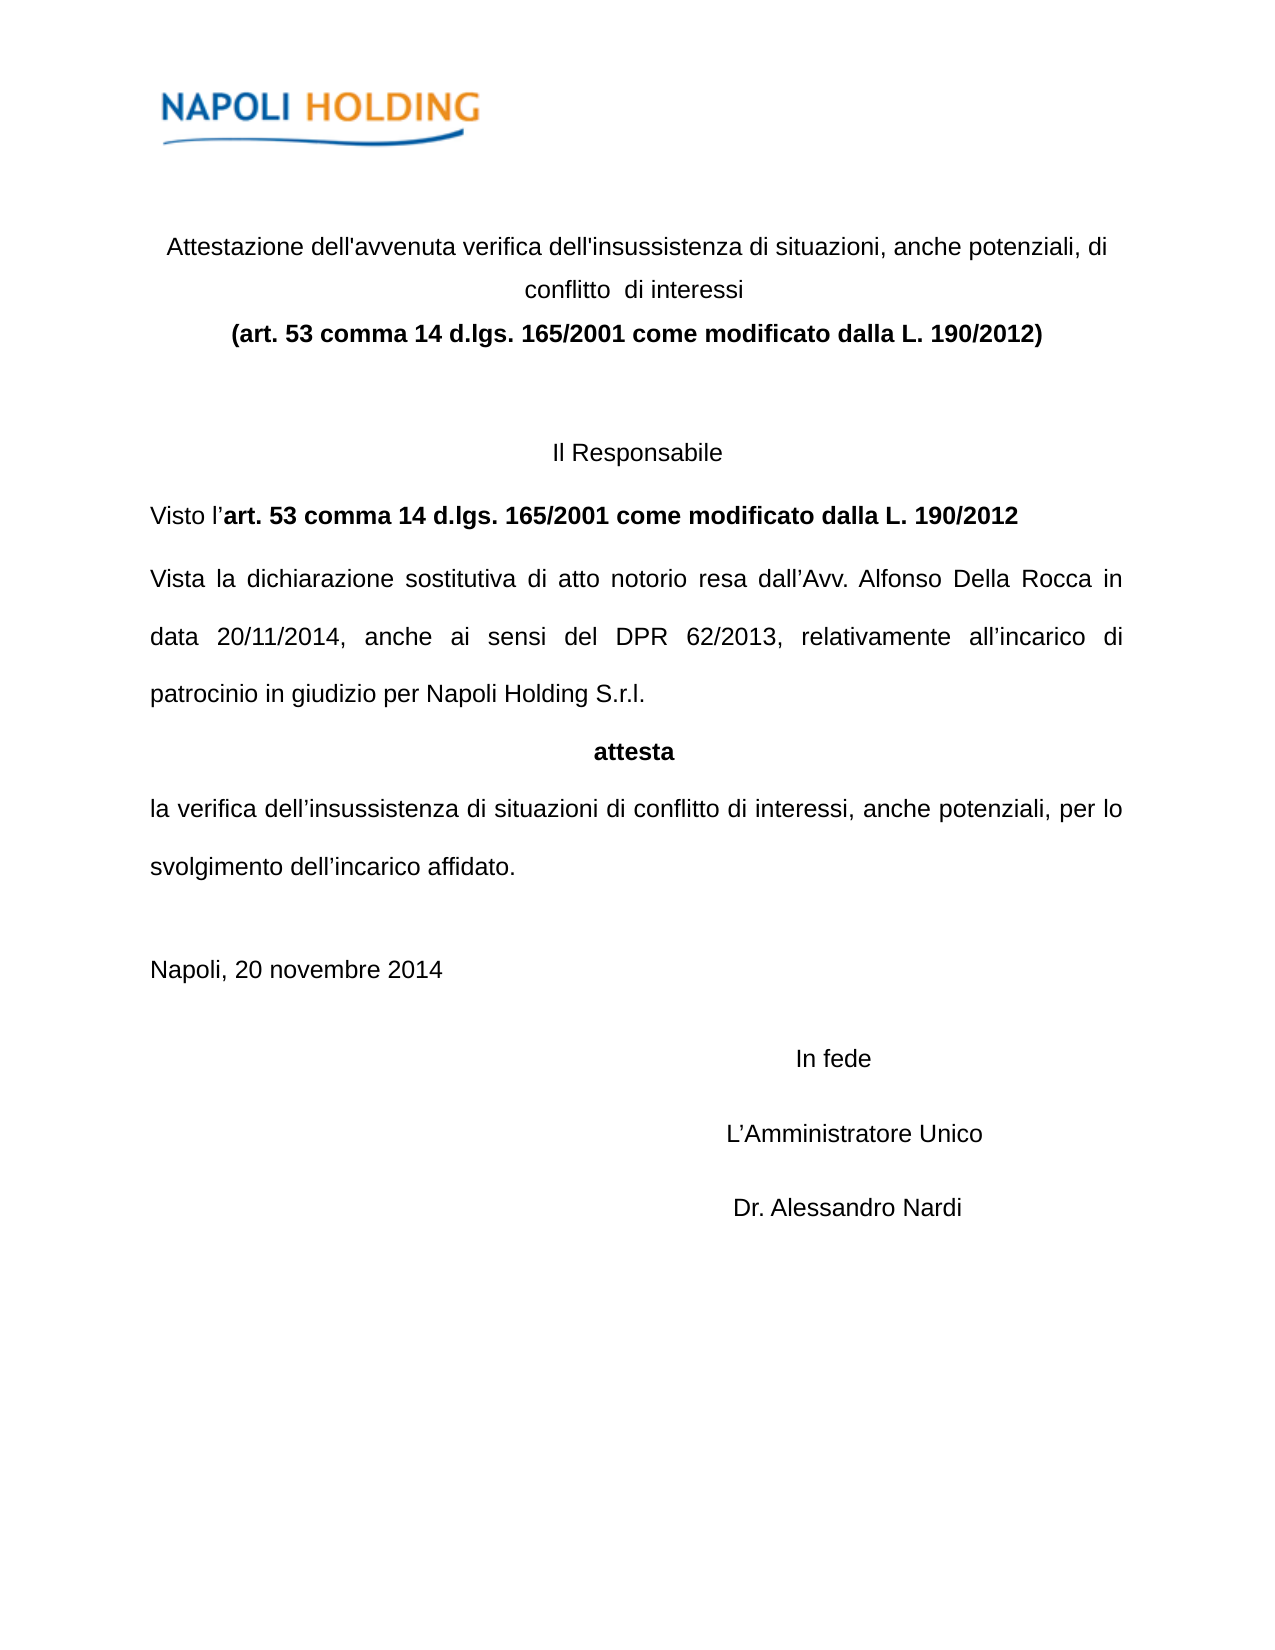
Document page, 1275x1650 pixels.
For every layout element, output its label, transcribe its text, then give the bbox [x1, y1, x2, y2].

text Attestazione dell'avvenuta verifica dell'insussistenza di situazioni, anche potenziali, di conflitto di interessi (art. 53 comma 14 d.lgs. 165/2001 come modificato dalla L. 190/2012) [150, 232, 1125, 347]
text Napoli, 20 novembre 2014 [150, 955, 1125, 984]
picture [151, 76, 492, 155]
text attesta [150, 737, 1125, 765]
text la verifica dell’insussistenza di situazioni di conflitto di interessi, anche potenziali, per lo svolgimento dell’incarico affidato. [150, 794, 1125, 880]
text Dr. Alessandro Nardi [150, 1193, 1125, 1222]
text Vista la dichiarazione sostitutiva di atto notorio resa dall’Avv. Alfonso Della Rocca in data 20/11/2014, anche ai sensi del DPR 62/2013, relativamente all’incarico di patrocinio in giudizio per Napoli Holding S.r.l. [150, 564, 1125, 708]
text In fede [150, 1044, 1125, 1073]
text Visto l’art. 53 comma 14 d.lgs. 165/2001 come modificato dalla L. 190/2012 [150, 501, 1125, 530]
text Il Responsabile [150, 438, 1125, 466]
text L’Amministratore Unico [150, 1118, 1125, 1147]
